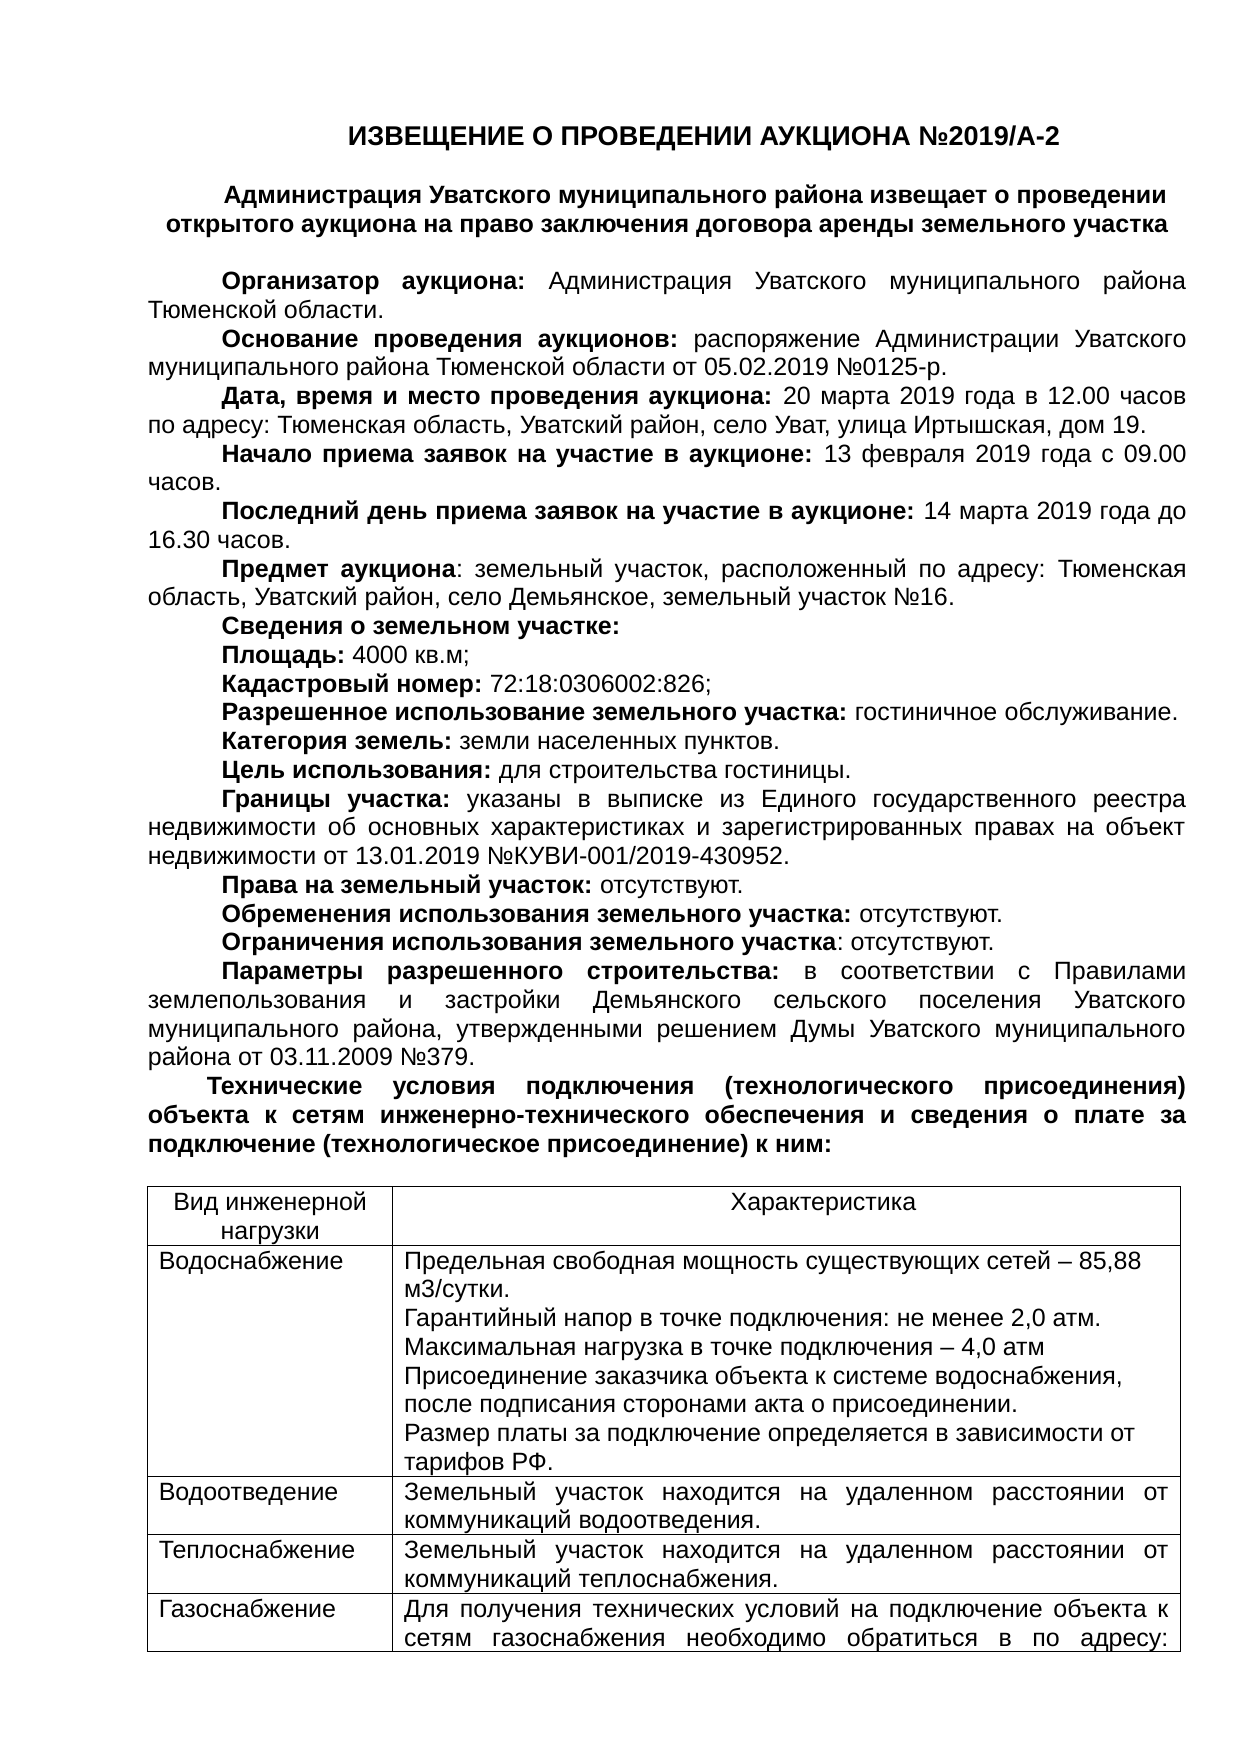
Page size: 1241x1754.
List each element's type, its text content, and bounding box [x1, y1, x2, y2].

text Технические условия подключения (технологического присоединения) объекта к сетям инженерно-технического обеспечения и сведения о плате за подключение (технологическое присоединение) к ним: [148, 1071, 1187, 1157]
text Основание проведения аукционов: распоряжение Администрации Уватского муниципального района Тюменской области от 05.02.2019 №0125-р. [148, 323, 1187, 381]
table_header Вид инженерной нагрузки [148, 1187, 392, 1244]
text Ограничения использования земельного участка: отсутствуют. [148, 927, 1187, 956]
text Обременения использования земельного участка: отсутствуют. [148, 898, 1187, 927]
text Предмет аукциона: земельный участок, расположенный по адресу: Тюменская область, Уватский район, село Демьянское, земельный участок №16. [148, 553, 1187, 611]
text Дата, время и место проведения аукциона: 20 марта 2019 года в 12.00 часов по адресу: Тюменская область, Уватский район, село Уват, улица Иртышская, дом 19. [148, 381, 1187, 438]
table_cell Водоснабжение [148, 1246, 392, 1476]
table_cell Теплоснабжение [148, 1535, 392, 1593]
text Последний день приема заявок на участие в аукционе: 14 марта 2019 года до 16.30 часов. [148, 496, 1187, 553]
text Права на земельный участок: отсутствуют. [148, 870, 1187, 898]
text Разрешенное использование земельного участка: гостиничное обслуживание. [148, 697, 1187, 726]
table_cell Предельная свободная мощность существующих сетей – 85,88 м3/сутки. Гарантийный напор в точке подключения: не менее 2,0 атм. Максимальная нагрузка в точке подключения – 4,0 атм Присоединение заказчика объекта к системе водоснабжения, после подписания сторонами акта о присоединении. Размер платы за подключение определяется в зависимости от тарифов РФ. [393, 1246, 1180, 1476]
table_cell Земельный участок находится на удаленном расстоянии от коммуникаций теплоснабжения. [393, 1535, 1180, 1593]
text Параметры разрешенного строительства: в соответствии с Правилами землепользования и застройки Демьянского сельского поселения Уватского муниципального района, утвержденными решением Думы Уватского муниципального района от 03.11.2009 №379. [148, 956, 1187, 1071]
text Сведения о земельном участке: [148, 611, 1187, 640]
table_cell Для получения технических условий на подключение объекта к сетям газоснабжения необходимо обратиться в по адресу: [393, 1594, 1180, 1651]
text Кадастровый номер: 72:18:0306002:826; [148, 668, 1187, 697]
text Площадь: 4000 кв.м; [148, 640, 1187, 668]
table_header Характеристика [393, 1187, 1180, 1244]
text Цель использования: для строительства гостиницы. [148, 755, 1187, 783]
text ИЗВЕЩЕНИЕ О ПРОВЕДЕНИИ АУКЦИОНА №2019/А-2 [148, 120, 1187, 151]
table_cell Земельный участок находится на удаленном расстоянии от коммуникаций водоотведения. [393, 1477, 1180, 1534]
table_cell Водоотведение [148, 1477, 392, 1534]
text Категория земель: земли населенных пунктов. [148, 726, 1187, 755]
text Организатор аукциона: Администрация Уватского муниципального района Тюменской области. [148, 266, 1187, 323]
text Границы участка: указаны в выписке из Единого государственного реестра недвижимости об основных характеристиках и зарегистрированных правах на объект недвижимости от 13.01.2019 №КУВИ-001/2019-430952. [148, 783, 1187, 870]
text Начало приема заявок на участие в аукционе: 13 февраля 2019 года с 09.00 часов. [148, 438, 1187, 496]
text Администрация Уватского муниципального района извещает о проведении открытого аукциона на право заключения договора аренды земельного участка [148, 180, 1187, 237]
table_cell Газоснабжение [148, 1594, 392, 1651]
